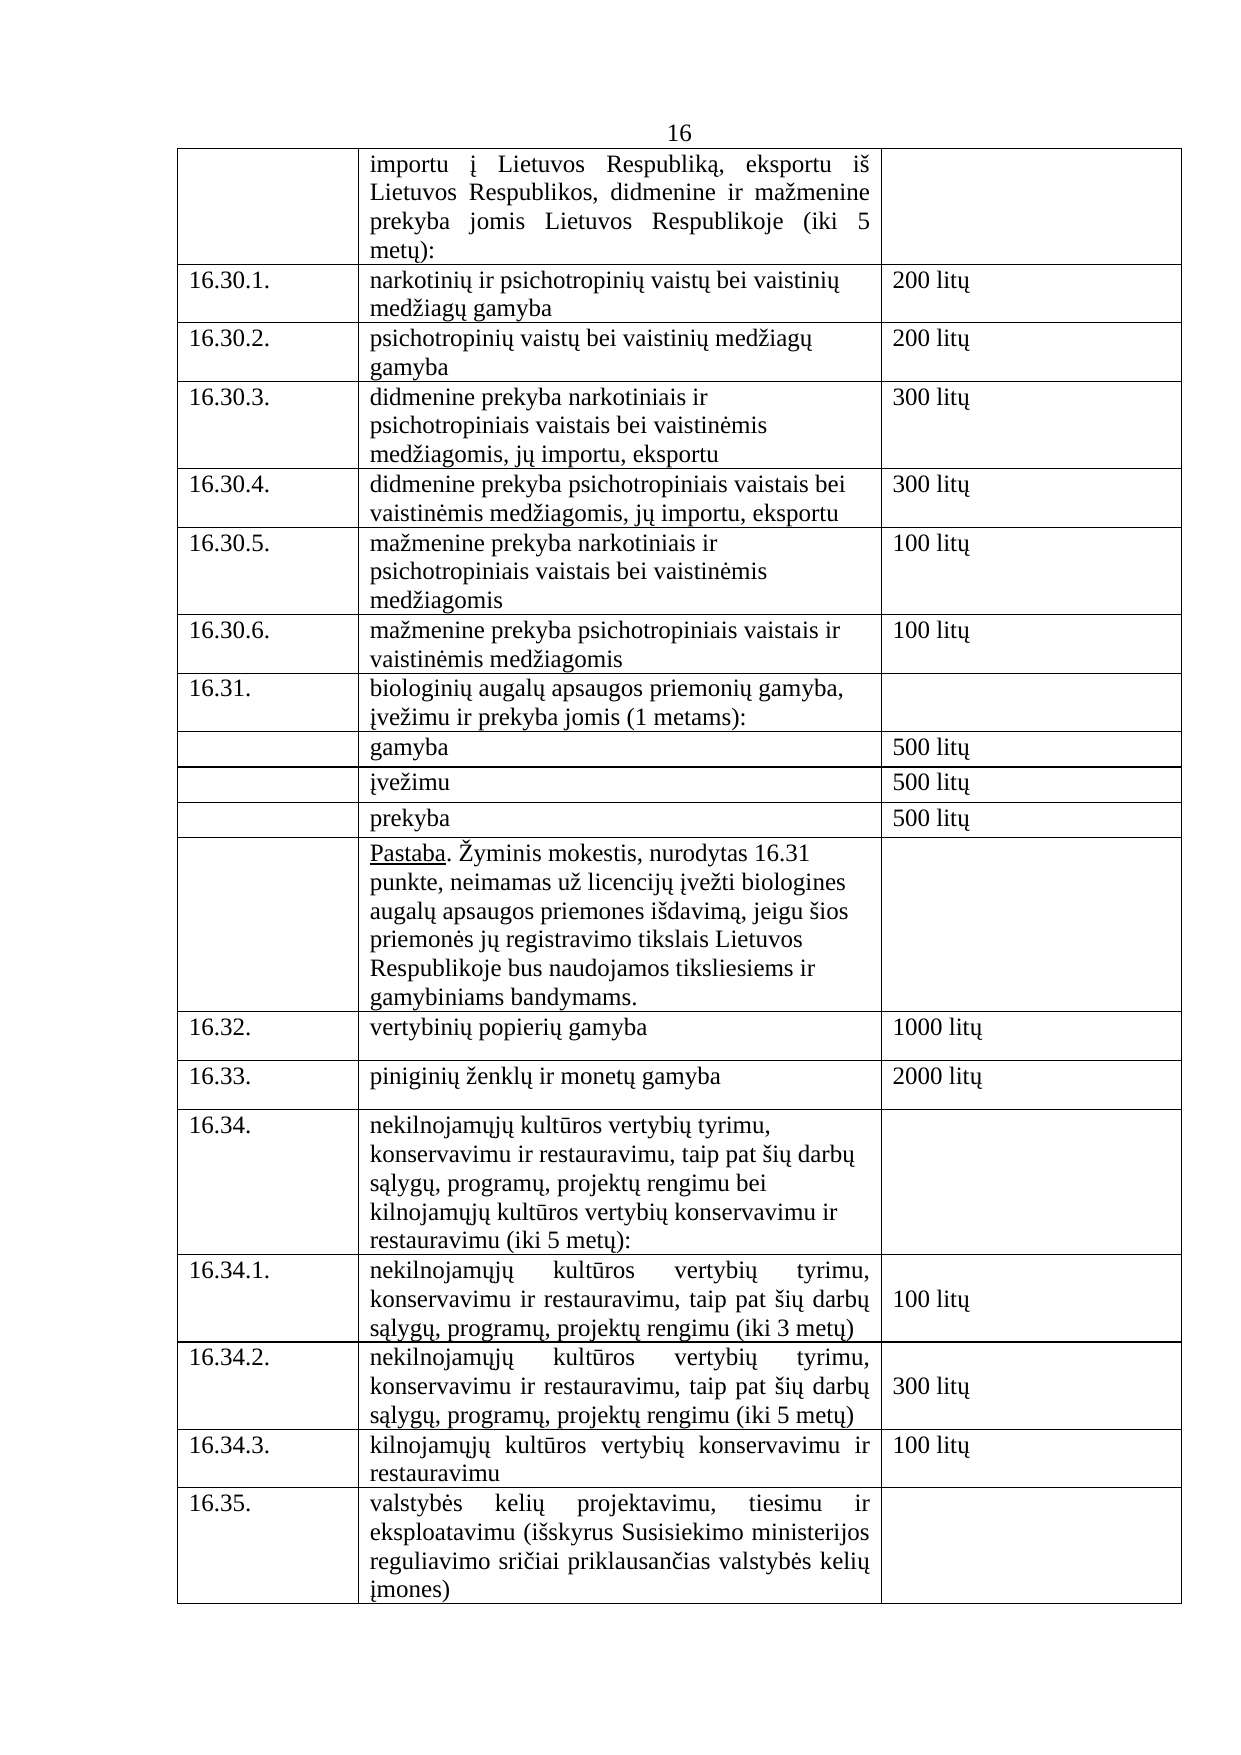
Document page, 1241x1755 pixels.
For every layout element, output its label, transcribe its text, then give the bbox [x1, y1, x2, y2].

table_cell 500 litų [882, 803, 1181, 837]
table_cell [882, 838, 1181, 1011]
table_cell 16.34.3. [178, 1430, 358, 1487]
table_cell 300 litų [882, 1343, 1181, 1429]
table_cell nekilnojamųjų kultūros vertybių tyrimu, konservavimu ir restauravimu, taip pat šių darbų sąlygų, programų, projektų rengimu bei kilnojamųjų kultūros vertybių konservavimu ir restauravimu (iki 5 metų): [359, 1110, 881, 1254]
table_cell 16.30.6. [178, 615, 358, 672]
table_cell [178, 149, 358, 264]
table_cell 16.30.2. [178, 323, 358, 381]
table_cell 300 litų [882, 382, 1181, 468]
table_cell 16.32. [178, 1012, 358, 1060]
table_cell [882, 1110, 1181, 1254]
table_cell psichotropinių vaistų bei vaistinių medžiagų gamyba [359, 323, 881, 381]
table_cell 16.34.1. [178, 1255, 358, 1341]
table_cell 500 litų [882, 768, 1181, 802]
table_cell gamyba [359, 732, 881, 766]
table_cell nekilnojamųjų kultūros vertybių tyrimu, konservavimu ir restauravimu, taip pat šių darbų sąlygų, programų, projektų rengimu (iki 3 metų) [359, 1255, 881, 1341]
table_cell [178, 803, 358, 837]
table_cell [882, 1488, 1181, 1603]
table_cell nekilnojamųjų kultūros vertybių tyrimu, konservavimu ir restauravimu, taip pat šių darbų sąlygų, programų, projektų rengimu (iki 5 metų) [359, 1343, 881, 1429]
table_cell 2000 litų [882, 1061, 1181, 1109]
table_cell mažmenine prekyba narkotiniais ir psichotropiniais vaistais bei vaistinėmis medžiagomis [359, 528, 881, 614]
table_cell importu į Lietuvos Respubliką, eksportu iš Lietuvos Respublikos, didmenine ir mažmenine prekyba jomis Lietuvos Respublikoje (iki 5 metų): [359, 149, 881, 264]
table_cell 16.30.3. [178, 382, 358, 468]
table_cell Pastaba. Žyminis mokestis, nurodytas 16.31 punkte, neimamas už licencijų įvežti biologines augalų apsaugos priemones išdavimą, jeigu šios priemonės jų registravimo tikslais Lietuvos Respublikoje bus naudojamos tiksliesiems ir gamybiniams bandymams. [359, 838, 881, 1011]
table_cell 100 litų [882, 1430, 1181, 1487]
table_cell 1000 litų [882, 1012, 1181, 1060]
table_cell 300 litų [882, 469, 1181, 527]
table_cell 16.34. [178, 1110, 358, 1254]
table_cell 16.30.5. [178, 528, 358, 614]
table_cell įvežimu [359, 768, 881, 802]
table_cell 200 litų [882, 323, 1181, 381]
table_cell kilnojamųjų kultūros vertybių konservavimu ir restauravimu [359, 1430, 881, 1487]
table_cell [882, 674, 1181, 731]
table_cell 16.34.2. [178, 1343, 358, 1429]
table_cell [178, 732, 358, 766]
table_cell 500 litų [882, 732, 1181, 766]
table_cell narkotinių ir psichotropinių vaistų bei vaistinių medžiagų gamyba [359, 265, 881, 322]
table_cell 200 litų [882, 265, 1181, 322]
table_cell 16.35. [178, 1488, 358, 1603]
table_cell didmenine prekyba narkotiniais ir psichotropiniais vaistais bei vaistinėmis medžiagomis, jų importu, eksportu [359, 382, 881, 468]
table_cell [882, 149, 1181, 264]
table_cell 16.31. [178, 674, 358, 731]
table_cell prekyba [359, 803, 881, 837]
table_cell vertybinių popierių gamyba [359, 1012, 881, 1060]
table_cell piniginių ženklų ir monetų gamyba [359, 1061, 881, 1109]
table_cell 16.33. [178, 1061, 358, 1109]
table_cell 16.30.1. [178, 265, 358, 322]
table_cell [178, 838, 358, 1011]
table_cell 100 litų [882, 615, 1181, 672]
table_cell 100 litų [882, 1255, 1181, 1341]
table_cell didmenine prekyba psichotropiniais vaistais bei vaistinėmis medžiagomis, jų importu, eksportu [359, 469, 881, 527]
table_cell valstybės kelių projektavimu, tiesimu ir eksploatavimu (išskyrus Susisiekimo ministerijos reguliavimo sričiai priklausančias valstybės kelių įmones) [359, 1488, 881, 1603]
table_cell [178, 768, 358, 802]
table_cell mažmenine prekyba psichotropiniais vaistais ir vaistinėmis medžiagomis [359, 615, 881, 672]
table_cell 100 litų [882, 528, 1181, 614]
table_cell biologinių augalų apsaugos priemonių gamyba, įvežimu ir prekyba jomis (1 metams): [359, 674, 881, 731]
table_cell 16.30.4. [178, 469, 358, 527]
